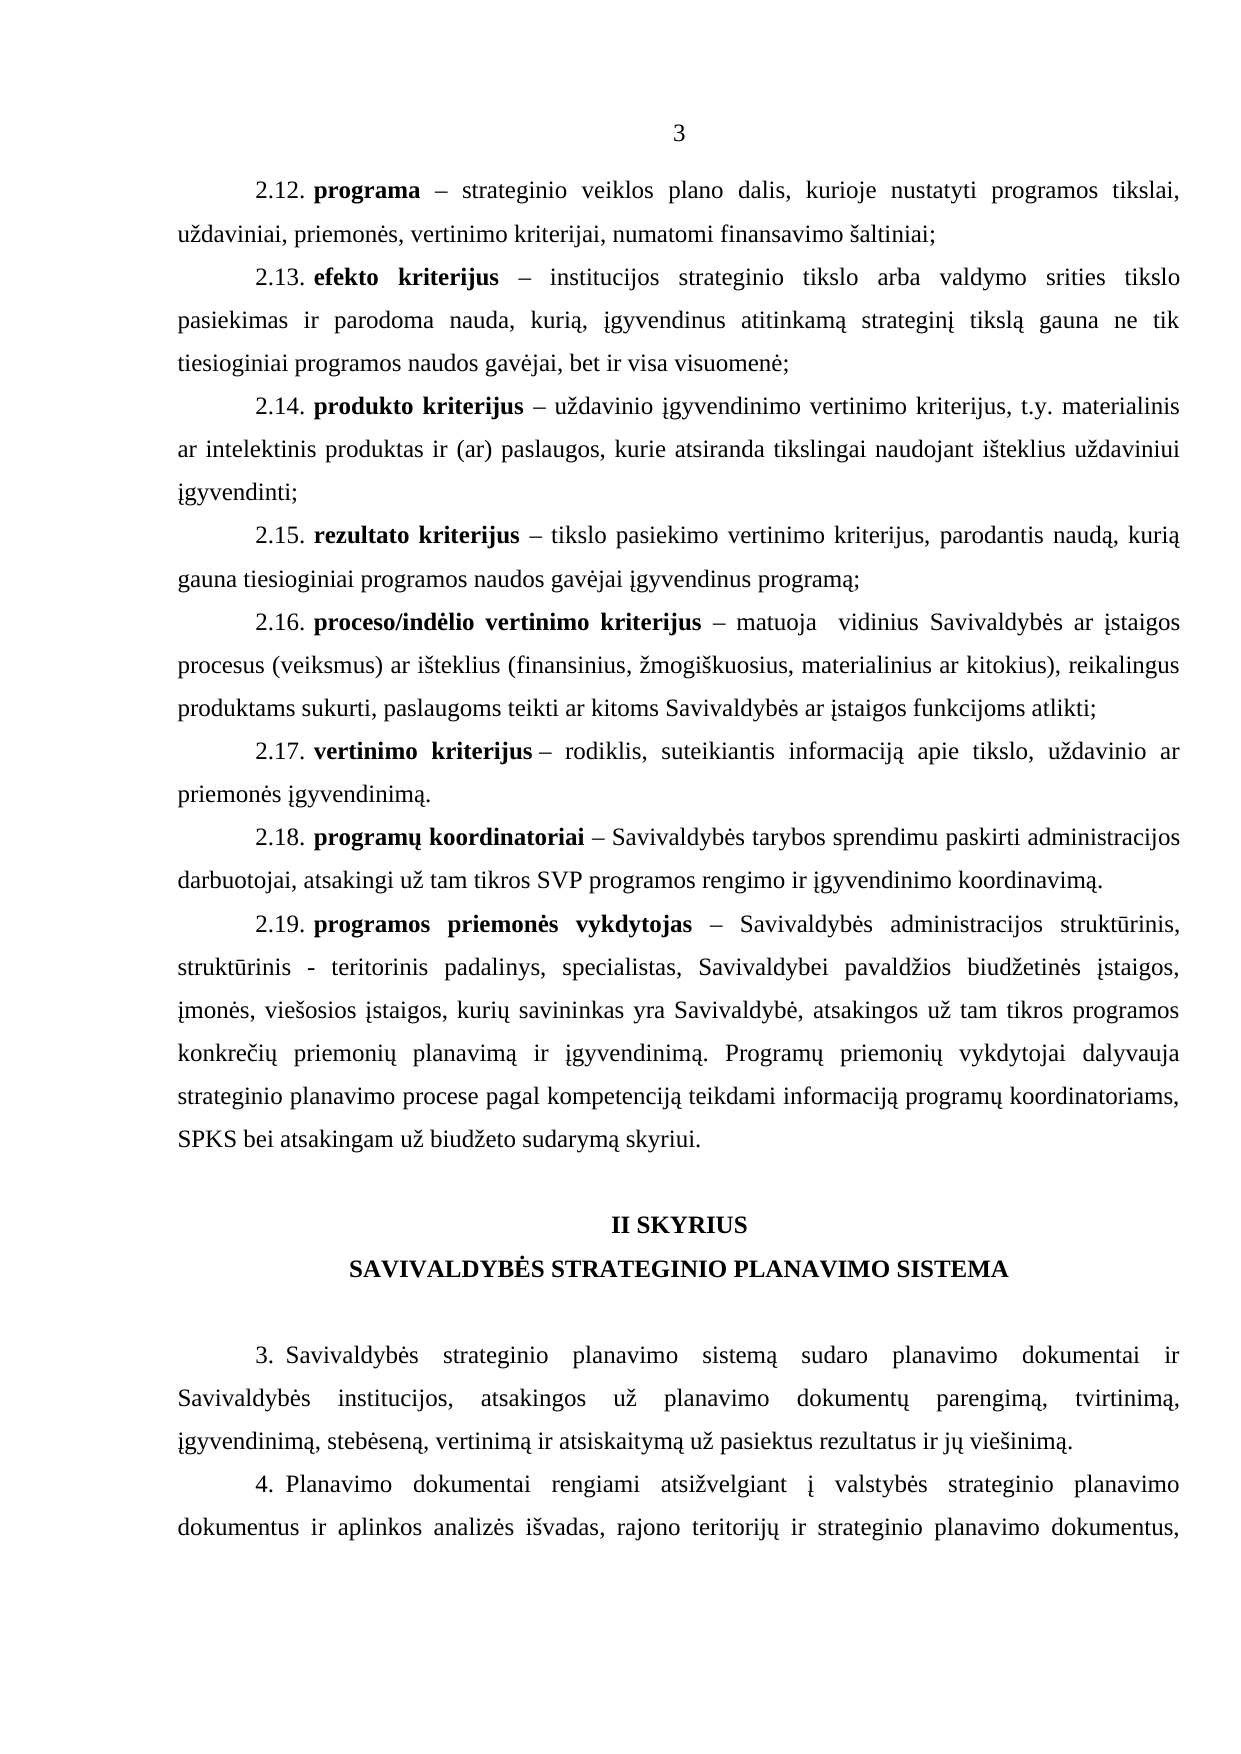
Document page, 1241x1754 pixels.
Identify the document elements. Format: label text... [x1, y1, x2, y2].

text 2.12. programa – strateginio veiklos plano dalis, kurioje nustatyti programos tikslai, uždaviniai, priemonės, vertinimo kriterijai, numatomi finansavimo šaltiniai; [177, 176, 1181, 247]
text 2.16. proceso/indėlio vertinimo kriterijus – matuoja vidinius Savivaldybės ar įstaigos procesus (veiksmus) ar išteklius (finansinius, žmogiškuosius, materialinius ar kitokius), reikalingus produktams sukurti, paslaugoms teikti ar kitoms Savivaldybės ar įstaigos funkcijoms atlikti; [177, 607, 1181, 722]
text 2.13. efekto kriterijus – institucijos strateginio tikslo arba valdymo srities tikslo pasiekimas ir parodoma nauda, kurią, įgyvendinus atitinkamą strateginį tikslą gauna ne tik tiesioginiai programos naudos gavėjai, bet ir visa visuomenė; [177, 262, 1181, 377]
text 3. Savivaldybės strateginio planavimo sistemą sudaro planavimo dokumentai ir Savivaldybės institucijos, atsakingos už planavimo dokumentų parengimą, tvirtinimą, įgyvendinimą, stebėseną, vertinimą ir atsiskaitymą už pasiektus rezultatus ir jų viešinimą. [177, 1340, 1181, 1455]
text II SKYRIUS [177, 1211, 1181, 1239]
text 2.19. programos priemonės vykdytojas – Savivaldybės administracijos struktūrinis, struktūrinis - teritorinis padalinys, specialistas, Savivaldybei pavaldžios biudžetinės įstaigos, įmonės, viešosios įstaigos, kurių savininkas yra Savivaldybė, atsakingos už tam tikros programos konkrečių priemonių planavimą ir įgyvendinimą. Programų priemonių vykdytojai dalyvauja strateginio planavimo procese pagal kompetenciją teikdami informaciją programų koordinatoriams, SPKS bei atsakingam už biudžeto sudarymą skyriui. [177, 909, 1181, 1153]
text SAVIVALDYBĖS STRATEGINIO PLANAVIMO SISTEMA [177, 1254, 1181, 1282]
text 2.14. produkto kriterijus – uždavinio įgyvendinimo vertinimo kriterijus, t.y. materialinis ar intelektinis produktas ir (ar) paslaugos, kurie atsiranda tikslingai naudojant išteklius uždaviniui įgyvendinti; [177, 391, 1181, 506]
text 2.15. rezultato kriterijus – tikslo pasiekimo vertinimo kriterijus, parodantis naudą, kurią gauna tiesioginiai programos naudos gavėjai įgyvendinus programą; [177, 521, 1181, 592]
text 2.18. programų koordinatoriai – Savivaldybės tarybos sprendimu paskirti administracijos darbuotojai, atsakingi už tam tikros SVP programos rengimo ir įgyvendinimo koordinavimą. [177, 822, 1181, 894]
text 2.17. vertinimo kriterijus – rodiklis, suteikiantis informaciją apie tikslo, uždavinio ar priemonės įgyvendinimą. [177, 736, 1181, 808]
text 4. Planavimo dokumentai rengiami atsižvelgiant į valstybės strateginio planavimo dokumentus ir aplinkos analizės išvadas, rajono teritorijų ir strateginio planavimo dokumentus, [177, 1469, 1181, 1541]
